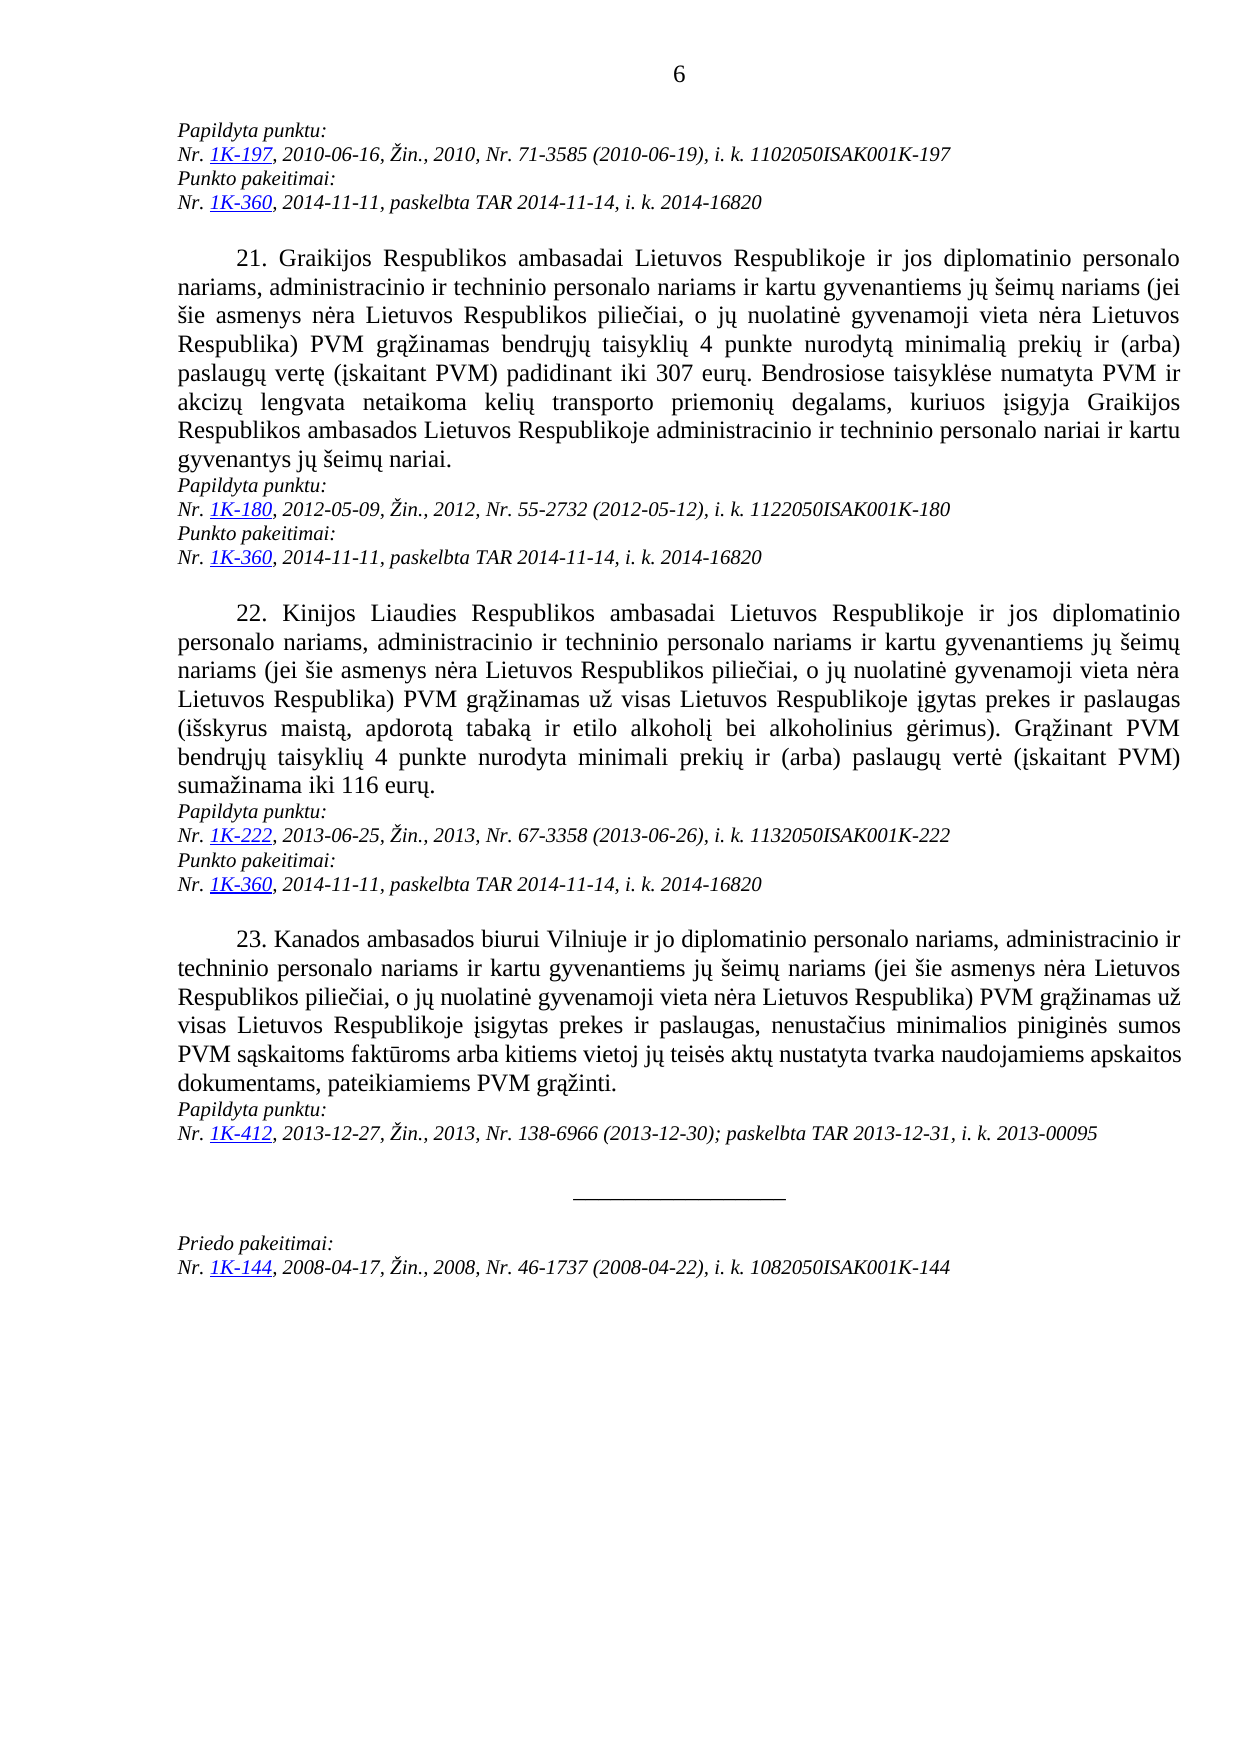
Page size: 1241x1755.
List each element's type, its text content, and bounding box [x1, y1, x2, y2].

text Nr. 1K-197, 2010-06-16, Žin., 2010, Nr. 71-3585 (2010-06-19), i. k. 1102050ISAK001K-197 [177, 142, 1181, 166]
text Nr. 1K-180, 2012-05-09, Žin., 2012, Nr. 55-2732 (2012-05-12), i. k. 1122050ISAK001K-180 [177, 497, 1181, 521]
text Papildyta punktu: [177, 118, 1181, 142]
text Papildyta punktu: [177, 1097, 1181, 1121]
text Nr. 1K-144, 2008-04-17, Žin., 2008, Nr. 46-1737 (2008-04-22), i. k. 1082050ISAK001K-144 [177, 1255, 1181, 1279]
text 21. Graikijos Respublikos ambasadai Lietuvos Respublikoje ir jos diplomatinio personalo nariams, administracinio ir techninio personalo nariams ir kartu gyvenantiems jų šeimų nariams (jei šie asmenys nėra Lietuvos Respublikos piliečiai, o jų nuolatinė gyvenamoji vieta nėra Lietuvos Respublika) PVM grąžinamas bendrųjų taisyklių 4 punkte nurodytą minimalią prekių ir (arba) paslaugų vertę (įskaitant PVM) padidinant iki 307 eurų. Bendrosiose taisyklėse numatyta PVM ir akcizų lengvata netaikoma kelių transporto priemonių degalams, kuriuos įsigyja Graikijos Respublikos ambasados Lietuvos Respublikoje administracinio ir techninio personalo nariai ir kartu gyvenantys jų šeimų nariai. [177, 243, 1181, 473]
text Nr. 1K-412, 2013-12-27, Žin., 2013, Nr. 138-6966 (2013-12-30); paskelbta TAR 2013-12-31, i. k. 2013-00095 [177, 1121, 1181, 1145]
text Punkto pakeitimai: [177, 521, 1181, 545]
text Nr. 1K-360, 2014-11-11, paskelbta TAR 2014-11-14, i. k. 2014-16820 [177, 545, 1181, 569]
text Punkto pakeitimai: [177, 847, 1181, 872]
text Papildyta punktu: [177, 473, 1181, 497]
text 22. Kinijos Liaudies Respublikos ambasadai Lietuvos Respublikoje ir jos diplomatinio personalo nariams, administracinio ir techninio personalo nariams ir kartu gyvenantiems jų šeimų nariams (jei šie asmenys nėra Lietuvos Respublikos piliečiai, o jų nuolatinė gyvenamoji vieta nėra Lietuvos Respublika) PVM grąžinamas už visas Lietuvos Respublikoje įgytas prekes ir paslaugas (išskyrus maistą, apdorotą tabaką ir etilo alkoholį bei alkoholinius gėrimus). Grąžinant PVM bendrųjų taisyklių 4 punkte nurodyta minimali prekių ir (arba) paslaugų vertė (įskaitant PVM) sumažinama iki 116 eurų. [177, 598, 1181, 799]
text Nr. 1K-222, 2013-06-25, Žin., 2013, Nr. 67-3358 (2013-06-26), i. k. 1132050ISAK001K-222 [177, 823, 1181, 847]
text Nr. 1K-360, 2014-11-11, paskelbta TAR 2014-11-14, i. k. 2014-16820 [177, 872, 1181, 896]
text Punkto pakeitimai: [177, 166, 1181, 190]
text Papildyta punktu: [177, 799, 1181, 823]
text 23. Kanados ambasados biurui Vilniuje ir jo diplomatinio personalo nariams, administracinio ir techninio personalo nariams ir kartu gyvenantiems jų šeimų nariams (jei šie asmenys nėra Lietuvos Respublikos piliečiai, o jų nuolatinė gyvenamoji vieta nėra Lietuvos Respublika) PVM grąžinamas už visas Lietuvos Respublikoje įsigytas prekes ir paslaugas, nenustačius minimalios piniginės sumos PVM sąskaitoms faktūroms arba kitiems vietoj jų teisės aktų nustatyta tvarka naudojamiems apskaitos dokumentams, pateikiamiems PVM grąžinti. [177, 924, 1181, 1097]
text _________________ [177, 1174, 1181, 1202]
text Nr. 1K-360, 2014-11-11, paskelbta TAR 2014-11-14, i. k. 2014-16820 [177, 190, 1181, 214]
text Priedo pakeitimai: [177, 1231, 1181, 1255]
